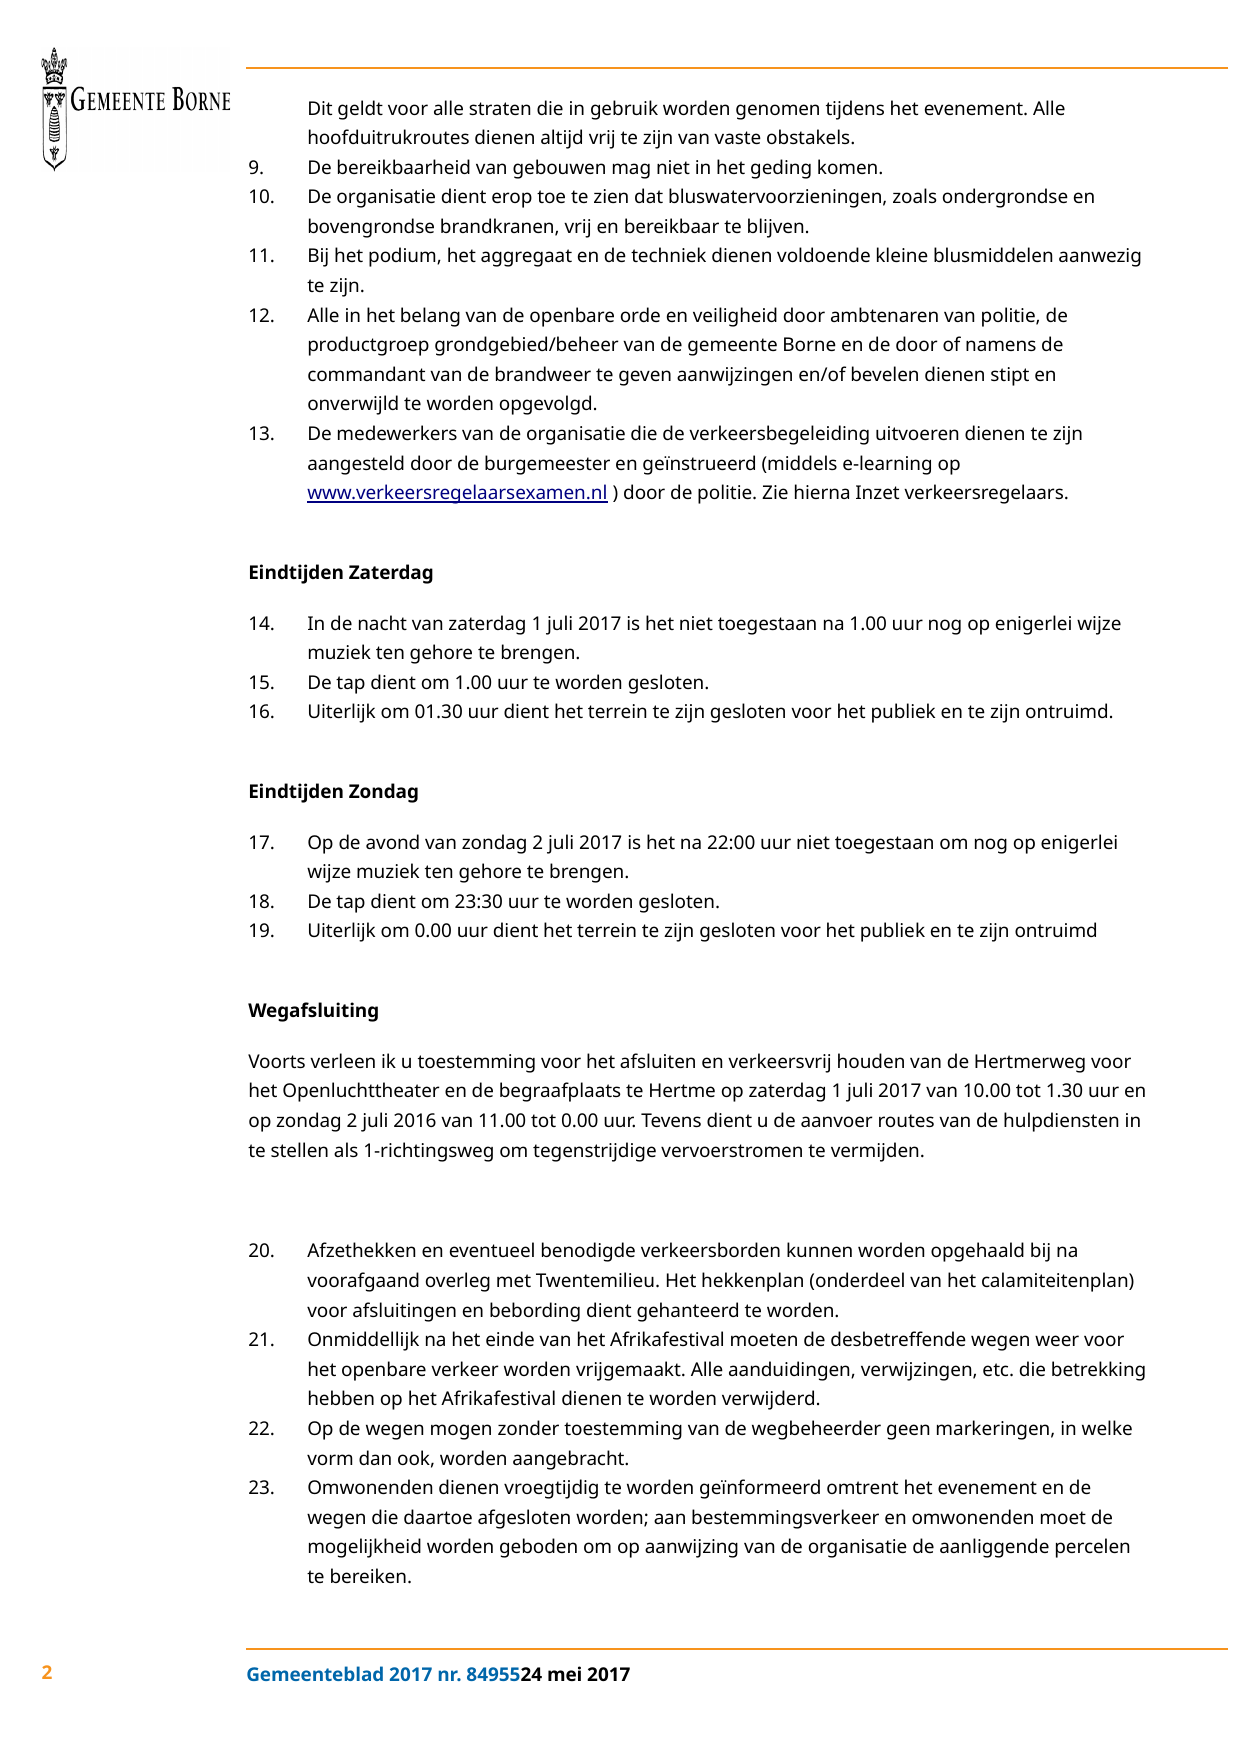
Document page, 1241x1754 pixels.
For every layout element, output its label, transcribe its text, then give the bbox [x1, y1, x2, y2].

list Alle in het belang van de openbare orde en veiligheid door ambtenaren van politie, de productgroep grondgebied/beheer van de gemeente Borne en de door of namens de commandant van de brandweer te geven aanwijzingen en/of bevelen dienen stipt en onverwijld te worden opgevolgd. [248, 302, 1152, 416]
list Bij het podium, het aggregaat en de techniek dienen voldoende kleine blusmiddelen aanwezig te zijn. [248, 243, 1152, 298]
list De tap dient om 23:30 uur te worden gesloten. [248, 888, 1152, 914]
picture [41, 47, 231, 172]
list Uiterlijk om 01.30 uur dient het terrein te zijn gesloten voor het publiek en te zijn ontruimd. [248, 698, 1152, 724]
list Op de wegen mogen zonder toestemming van de wegbeheerder geen markeringen, in welke vorm dan ook, worden aangebracht. [248, 1415, 1152, 1471]
text Eindtijden Zondag [248, 778, 1152, 804]
list Afzethekken en eventueel benodigde verkeersborden kunnen worden opgehaald bij na voorafgaand overleg met Twentemilieu. Het hekkenplan (onderdeel van het calamiteitenplan) voor afsluitingen en bebording dient gehanteerd te worden. [248, 1238, 1152, 1323]
list Onmiddellijk na het einde van het Afrikafestival moeten de desbetreffende wegen weer voor het openbare verkeer worden vrijgemaakt. Alle aanduidingen, verwijzingen, etc. die betrekking hebben op het Afrikafestival dienen te worden verwijderd. [248, 1326, 1152, 1411]
text Voorts verleen ik u toestemming voor het afsluiten en verkeersvrij houden van de Hertmerweg voor het Openluchttheater en de begraafplaats te Hertme op zaterdag 1 juli 2017 van 10.00 tot 1.30 uur en op zondag 2 juli 2016 van 11.00 tot 0.00 uur. Tevens dient u de aanvoer routes van de hulpdiensten in te stellen als 1-richtingsweg om tegenstrijdige vervoerstromen te vermijden. [248, 1048, 1152, 1163]
text Wegafsluiting [248, 998, 1152, 1023]
list Omwonenden dienen vroegtijdig te worden geïnformeerd omtrent het evenement en de wegen die daartoe afgesloten worden; aan bestemmingsverkeer en omwonenden moet de mogelijkheid worden geboden om op aanwijzing van de organisatie de aanliggende percelen te bereiken. [248, 1474, 1152, 1589]
list In de nacht van zaterdag 1 juli 2017 is het niet toegestaan na 1.00 uur nog op enigerlei wijze muziek ten gehore te brengen. [248, 610, 1152, 665]
text Eindtijden Zaterdag [248, 559, 1152, 585]
list De medewerkers van de organisatie die de verkeersbegeleiding uitvoeren dienen te zijn aangesteld door de burgemeester en geïnstrueerd (middels e-learning op www.verkeersregelaarsexamen.nl ) door de politie. Zie hierna Inzet verkeersregelaars. [248, 420, 1152, 505]
list De bereikbaarheid van gebouwen mag niet in het geding komen. [248, 154, 1152, 180]
list Dit geldt voor alle straten die in gebruik worden genomen tijdens het evenement. Alle hoofduitrukroutes dienen altijd vrij te zijn van vaste obstakels. [248, 95, 1152, 150]
list Op de avond van zondag 2 juli 2017 is het na 22:00 uur niet toegestaan om nog op enigerlei wijze muziek ten gehore te brengen. [248, 829, 1152, 884]
list Uiterlijk om 0.00 uur dient het terrein te zijn gesloten voor het publiek en te zijn ontruimd [248, 918, 1152, 943]
list De tap dient om 1.00 uur te worden gesloten. [248, 669, 1152, 695]
list De organisatie dient erop toe te zien dat bluswatervoorzieningen, zoals ondergrondse en bovengrondse brandkranen, vrij en bereikbaar te blijven. [248, 183, 1152, 239]
